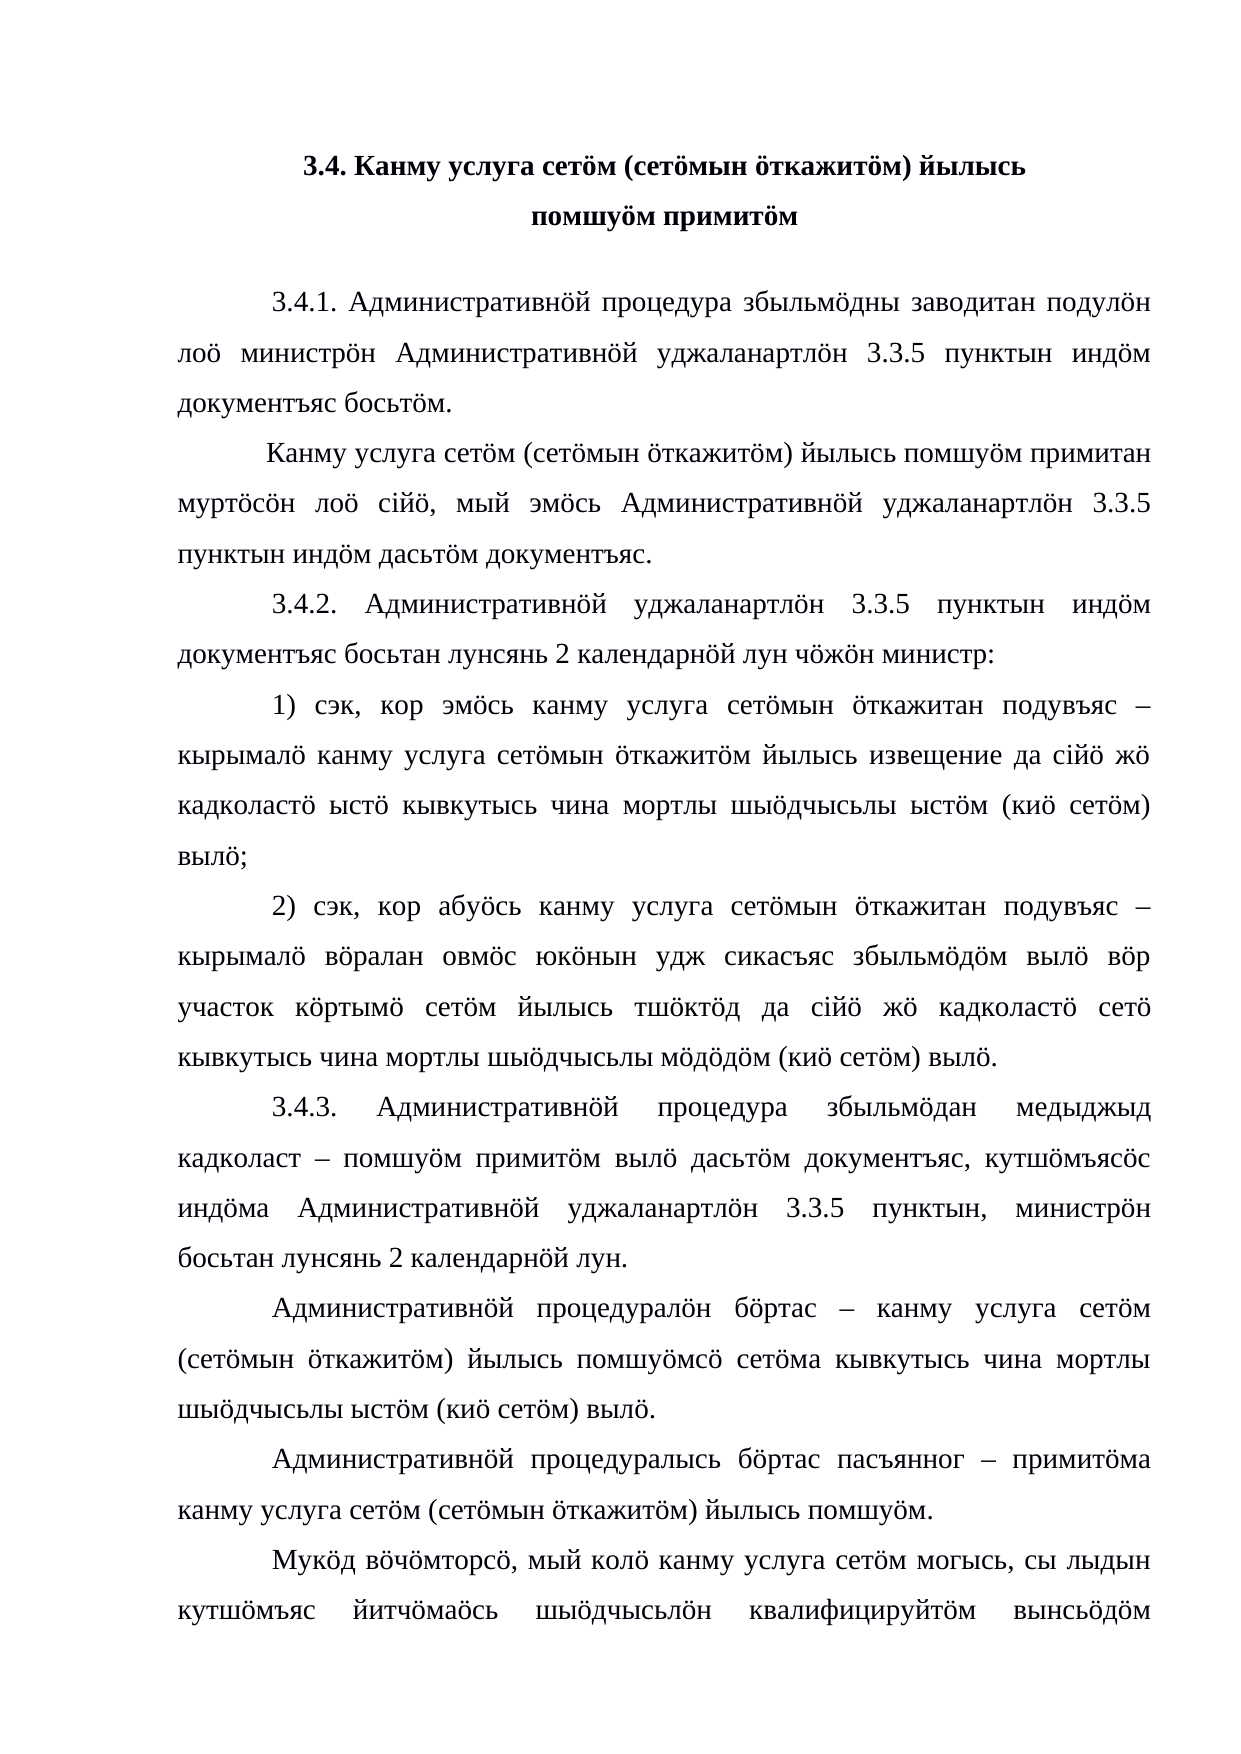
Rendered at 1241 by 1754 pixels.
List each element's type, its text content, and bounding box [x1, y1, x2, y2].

text 2) сэк, кор абуӧсь канму услуга сетӧмын ӧткажитан подувъяс – кырымалӧ вӧралан овмӧс юкӧнын удж сикасъяс збыльмӧдӧм вылӧ вӧр участок кӧртымӧ сетӧм йылысь тшӧктӧд да сійӧ жӧ кадколастӧ сетӧ кывкутысь чина мортлы шыӧдчысьлы мӧдӧдӧм (киӧ сетӧм) вылӧ. [177, 888, 1152, 1073]
text 3.4. Канму услуга сетӧм (сетӧмын ӧткажитӧм) йылысь [177, 148, 1152, 181]
text Административнӧй процедуралӧн бӧртас – канму услуга сетӧм (сетӧмын ӧткажитӧм) йылысь помшуӧмсӧ сетӧма кывкутысь чина мортлы шыӧдчысьлы ыстӧм (киӧ сетӧм) вылӧ. [177, 1291, 1152, 1425]
text помшуӧм примитӧм [177, 198, 1152, 232]
text 1) сэк, кор эмӧсь канму услуга сетӧмын ӧткажитан подувъяс – кырымалӧ канму услуга сетӧмын ӧткажитӧм йылысь извещение да сійӧ жӧ кадколастӧ ыстӧ кывкутысь чина мортлы шыӧдчысьлы ыстӧм (киӧ сетӧм) вылӧ; [177, 687, 1152, 871]
text Административнӧй процедуралысь бӧртас пасъянног – примитӧма канму услуга сетӧм (сетӧмын ӧткажитӧм) йылысь помшуӧм. [177, 1442, 1152, 1525]
text 3.4.3. Административнӧй процедура збыльмӧдан медыджыд кадколаст – помшуӧм примитӧм вылӧ дасьтӧм документъяс, кутшӧмъясӧс индӧма Административнӧй уджаланартлӧн 3.3.5 пунктын, министрӧн босьтан лунсянь 2 календарнӧй лун. [177, 1089, 1152, 1274]
text 3.4.2. Административнӧй уджаланартлӧн 3.3.5 пунктын индӧм документъяс босьтан лунсянь 2 календарнӧй лун чӧжӧн министр: [177, 586, 1152, 670]
text Мукӧд вӧчӧмторсӧ, мый колӧ канму услуга сетӧм могысь, сы лыдын кутшӧмъяс йитчӧмаӧсь шыӧдчысьлӧн квалифицируйтӧм вынсьӧдӧм [177, 1542, 1152, 1626]
text 3.4.1. Административнӧй процедура збыльмӧдны заводитан подулӧн лоӧ министрӧн Административнӧй уджаланартлӧн 3.3.5 пунктын индӧм документъяс босьтӧм. [177, 284, 1152, 418]
text Канму услуга сетӧм (сетӧмын ӧткажитӧм) йылысь помшуӧм примитан муртӧсӧн лоӧ сійӧ, мый эмӧсь Административнӧй уджаланартлӧн 3.3.5 пунктын индӧм дасьтӧм документъяс. [177, 435, 1152, 569]
